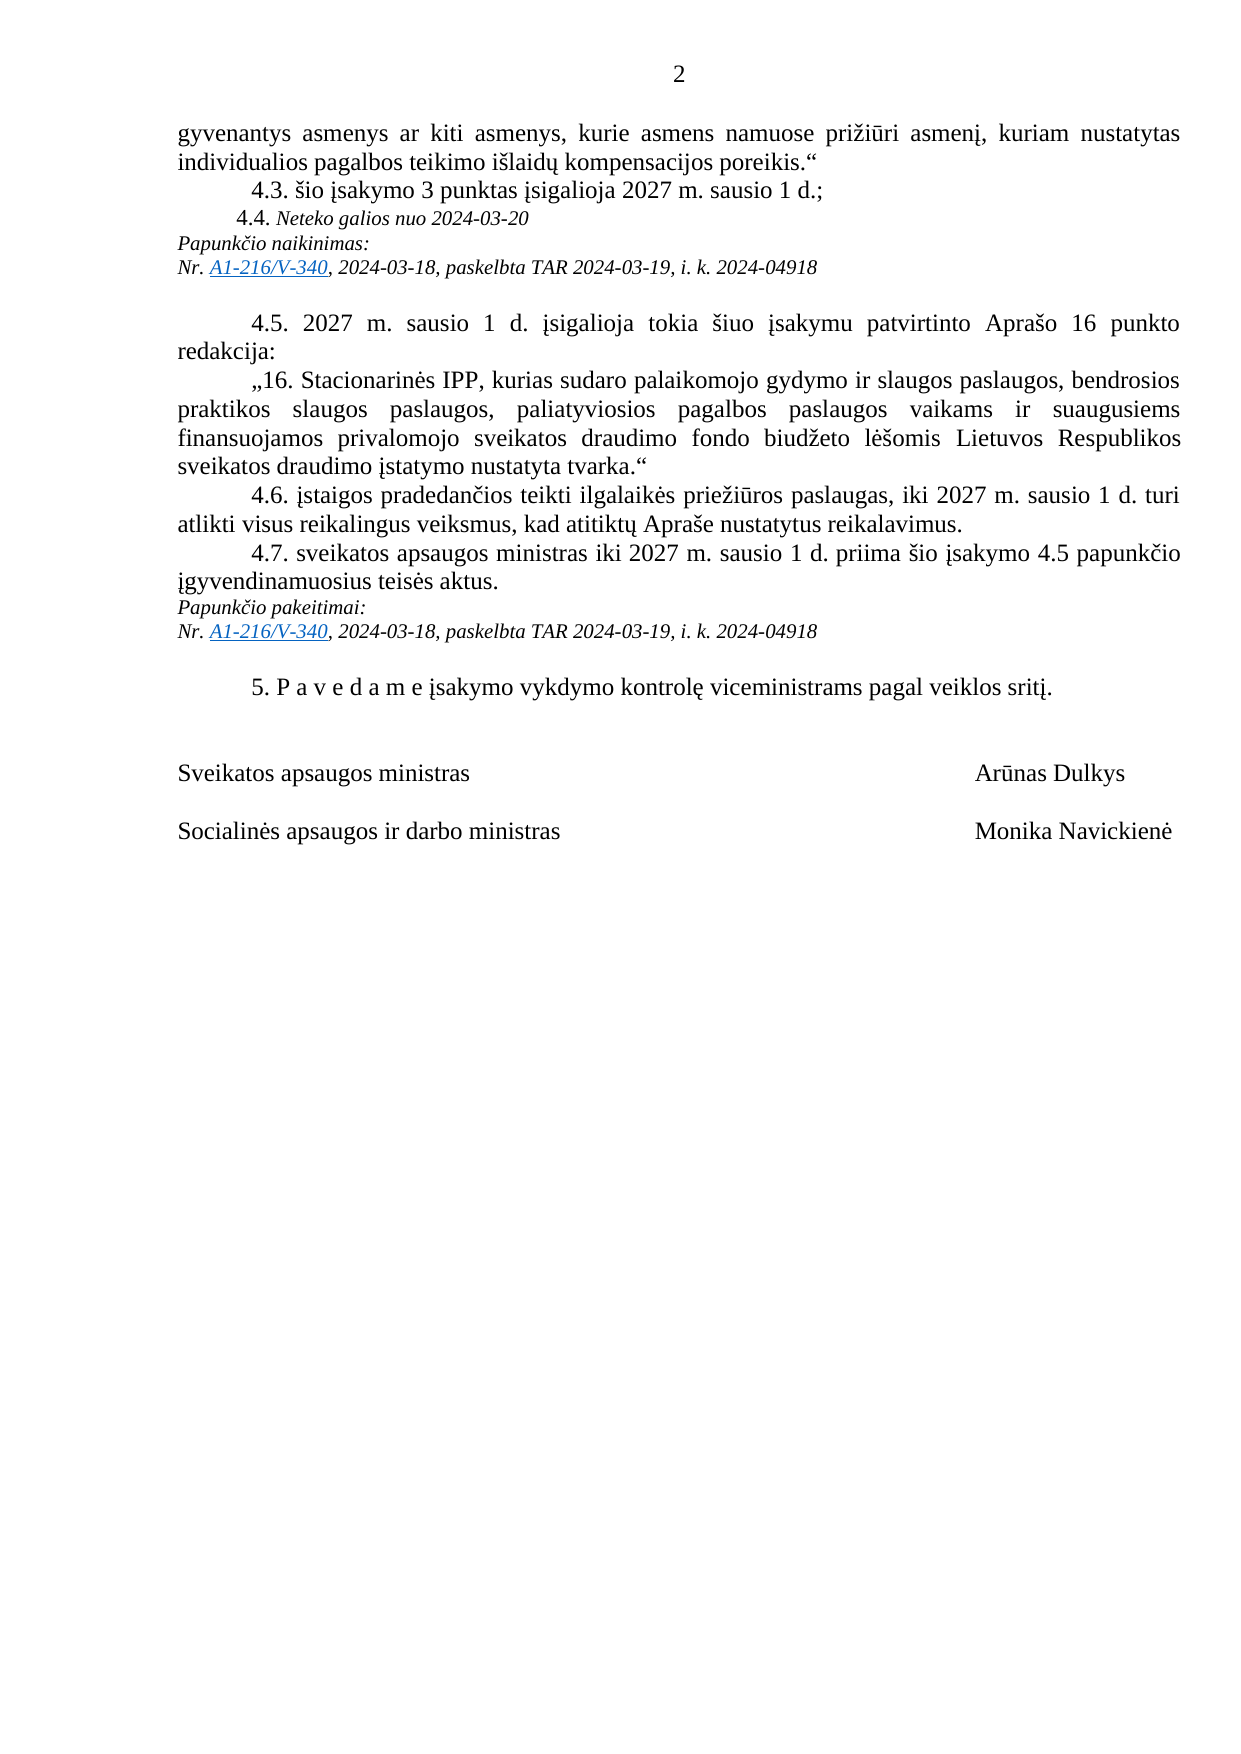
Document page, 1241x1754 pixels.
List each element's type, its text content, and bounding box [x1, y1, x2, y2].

text Nr. A1-216/V-340, 2024-03-18, paskelbta TAR 2024-03-19, i. k. 2024-04918 [177, 255, 1181, 279]
text 5. P a v e d a m e įsakymo vykdymo kontrolę viceministrams pagal veiklos sritį. [177, 672, 1181, 701]
text Papunkčio pakeitimai: [177, 595, 1181, 619]
text Papunkčio naikinimas: [177, 231, 1181, 255]
text Nr. A1-216/V-340, 2024-03-18, paskelbta TAR 2024-03-19, i. k. 2024-04918 [177, 619, 1181, 643]
text gyvenantys asmenys ar kiti asmenys, kurie asmens namuose prižiūri asmenį, kuriam nustatytas individualios pagalbos teikimo išlaidų kompensacijos poreikis.“ [177, 118, 1181, 176]
text Socialinės apsaugos ir darbo ministras Monika Navickienė [177, 816, 1181, 844]
text 4.7. sveikatos apsaugos ministras iki 2027 m. sausio 1 d. priima šio įsakymo 4.5 papunkčio įgyvendinamuosius teisės aktus. [177, 538, 1181, 595]
text 4.4. Neteko galios nuo 2024-03-20 [177, 204, 1181, 231]
text 4.3. šio įsakymo 3 punktas įsigalioja 2027 m. sausio 1 d.; [177, 176, 1181, 204]
text 4.5. 2027 m. sausio 1 d. įsigalioja tokia šiuo įsakymu patvirtinto Aprašo 16 punkto redakcija: [177, 308, 1181, 365]
text Sveikatos apsaugos ministras Arūnas Dulkys [177, 758, 1181, 787]
text „16. Stacionarinės IPP, kurias sudaro palaikomojo gydymo ir slaugos paslaugos, bendrosios praktikos slaugos paslaugos, paliatyviosios pagalbos paslaugos vaikams ir suaugusiems finansuojamos privalomojo sveikatos draudimo fondo biudžeto lėšomis Lietuvos Respublikos sveikatos draudimo įstatymo nustatyta tvarka.“ [177, 365, 1181, 480]
text 4.6. įstaigos pradedančios teikti ilgalaikės priežiūros paslaugas, iki 2027 m. sausio 1 d. turi atlikti visus reikalingus veiksmus, kad atitiktų Apraše nustatytus reikalavimus. [177, 480, 1181, 538]
